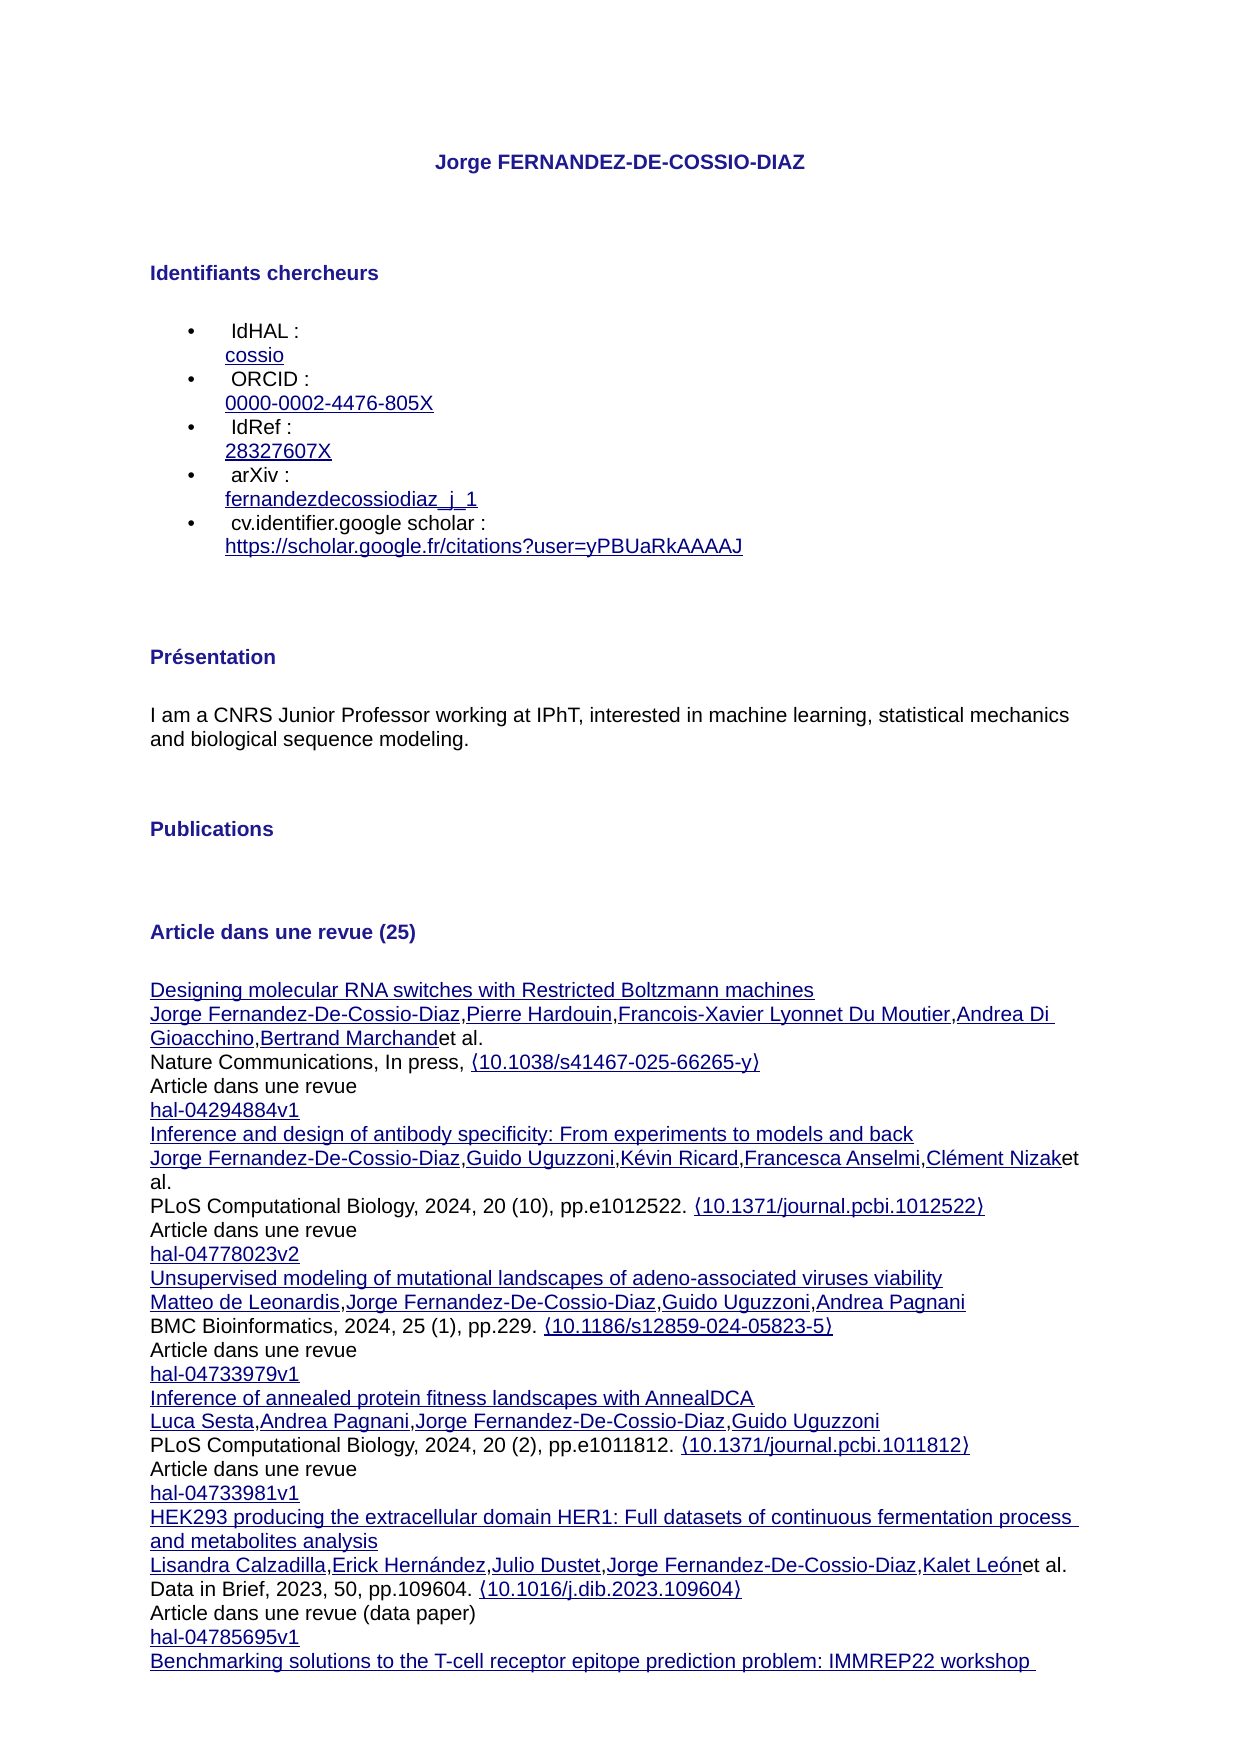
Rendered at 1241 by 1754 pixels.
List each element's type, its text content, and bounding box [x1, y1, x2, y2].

list fernandezdecossiodiaz_j_1 [187, 486, 1090, 510]
list cv.identifier.google scholar : [187, 510, 1090, 534]
list IdHAL : [187, 319, 1090, 343]
table_cell Benchmarking solutions to the T-cell receptor epitope prediction problem: IMMREP22 workshop [150, 1649, 1090, 1673]
table_cell Inference and design of antibody specificity: From experiments to models and back Jorge Fernandez-De-Cossio-Diaz,Guido Uguzzoni,Kévin Ricard,Francesca Anselmi,Clément Nizaket al. PLoS Computational Biology, 2024, 20 (10), pp.e1012522. ⟨10.1371/journal.pcbi.1012522⟩ Article dans une revue hal-04778023v2 [150, 1122, 1090, 1266]
list ORCID : [187, 367, 1090, 391]
table_cell Unsupervised modeling of mutational landscapes of adeno-associated viruses viability Matteo de Leonardis,Jorge Fernandez-De-Cossio-Diaz,Guido Uguzzoni,Andrea Pagnani BMC Bioinformatics, 2024, 25 (1), pp.229. ⟨10.1186/s12859-024-05823-5⟩ Article dans une revue hal-04733979v1 [150, 1266, 1090, 1385]
subtitle Article dans une revue (25) [150, 920, 1090, 944]
list 0000-0002-4476-805X [187, 391, 1090, 414]
list IdRef : [187, 414, 1090, 438]
table_cell HEK293 producing the extracellular domain HER1: Full datasets of continuous fermentation process and metabolites analysis Lisandra Calzadilla,Erick Hernández,Julio Dustet,Jorge Fernandez-De-Cossio-Diaz,Kalet Leónet al. Data in Brief, 2023, 50, pp.109604. ⟨10.1016/j.dib.2023.109604⟩ Article dans une revue (data paper) hal-04785695v1 [150, 1505, 1090, 1649]
list cossio [187, 343, 1090, 367]
subtitle Jorge FERNANDEZ-DE-COSSIO-DIAZ [150, 150, 1090, 174]
text I am a CNRS Junior Professor working at IPhT, interested in machine learning, statistical mechanics and biological sequence modeling. [150, 703, 1090, 751]
subtitle Publications [150, 817, 1090, 841]
list arXiv : [187, 462, 1090, 486]
table_header Designing molecular RNA switches with Restricted Boltzmann machines Jorge Fernandez-De-Cossio-Diaz,Pierre Hardouin,Francois-Xavier Lyonnet Du Moutier,Andrea Di Gioacchino,Bertrand Marchandet al. Nature Communications, In press, ⟨10.1038/s41467-025-66265-y⟩ Article dans une revue hal-04294884v1 [150, 978, 1090, 1122]
subtitle Présentation [150, 645, 1090, 669]
subtitle Identifiants chercheurs [150, 260, 1090, 284]
list https://scholar.google.fr/citations?user=yPBUaRkAAAAJ [187, 534, 1090, 558]
table_cell Inference of annealed protein fitness landscapes with AnnealDCA Luca Sesta,Andrea Pagnani,Jorge Fernandez-De-Cossio-Diaz,Guido Uguzzoni PLoS Computational Biology, 2024, 20 (2), pp.e1011812. ⟨10.1371/journal.pcbi.1011812⟩ Article dans une revue hal-04733981v1 [150, 1385, 1090, 1505]
list 28327607X [187, 438, 1090, 462]
